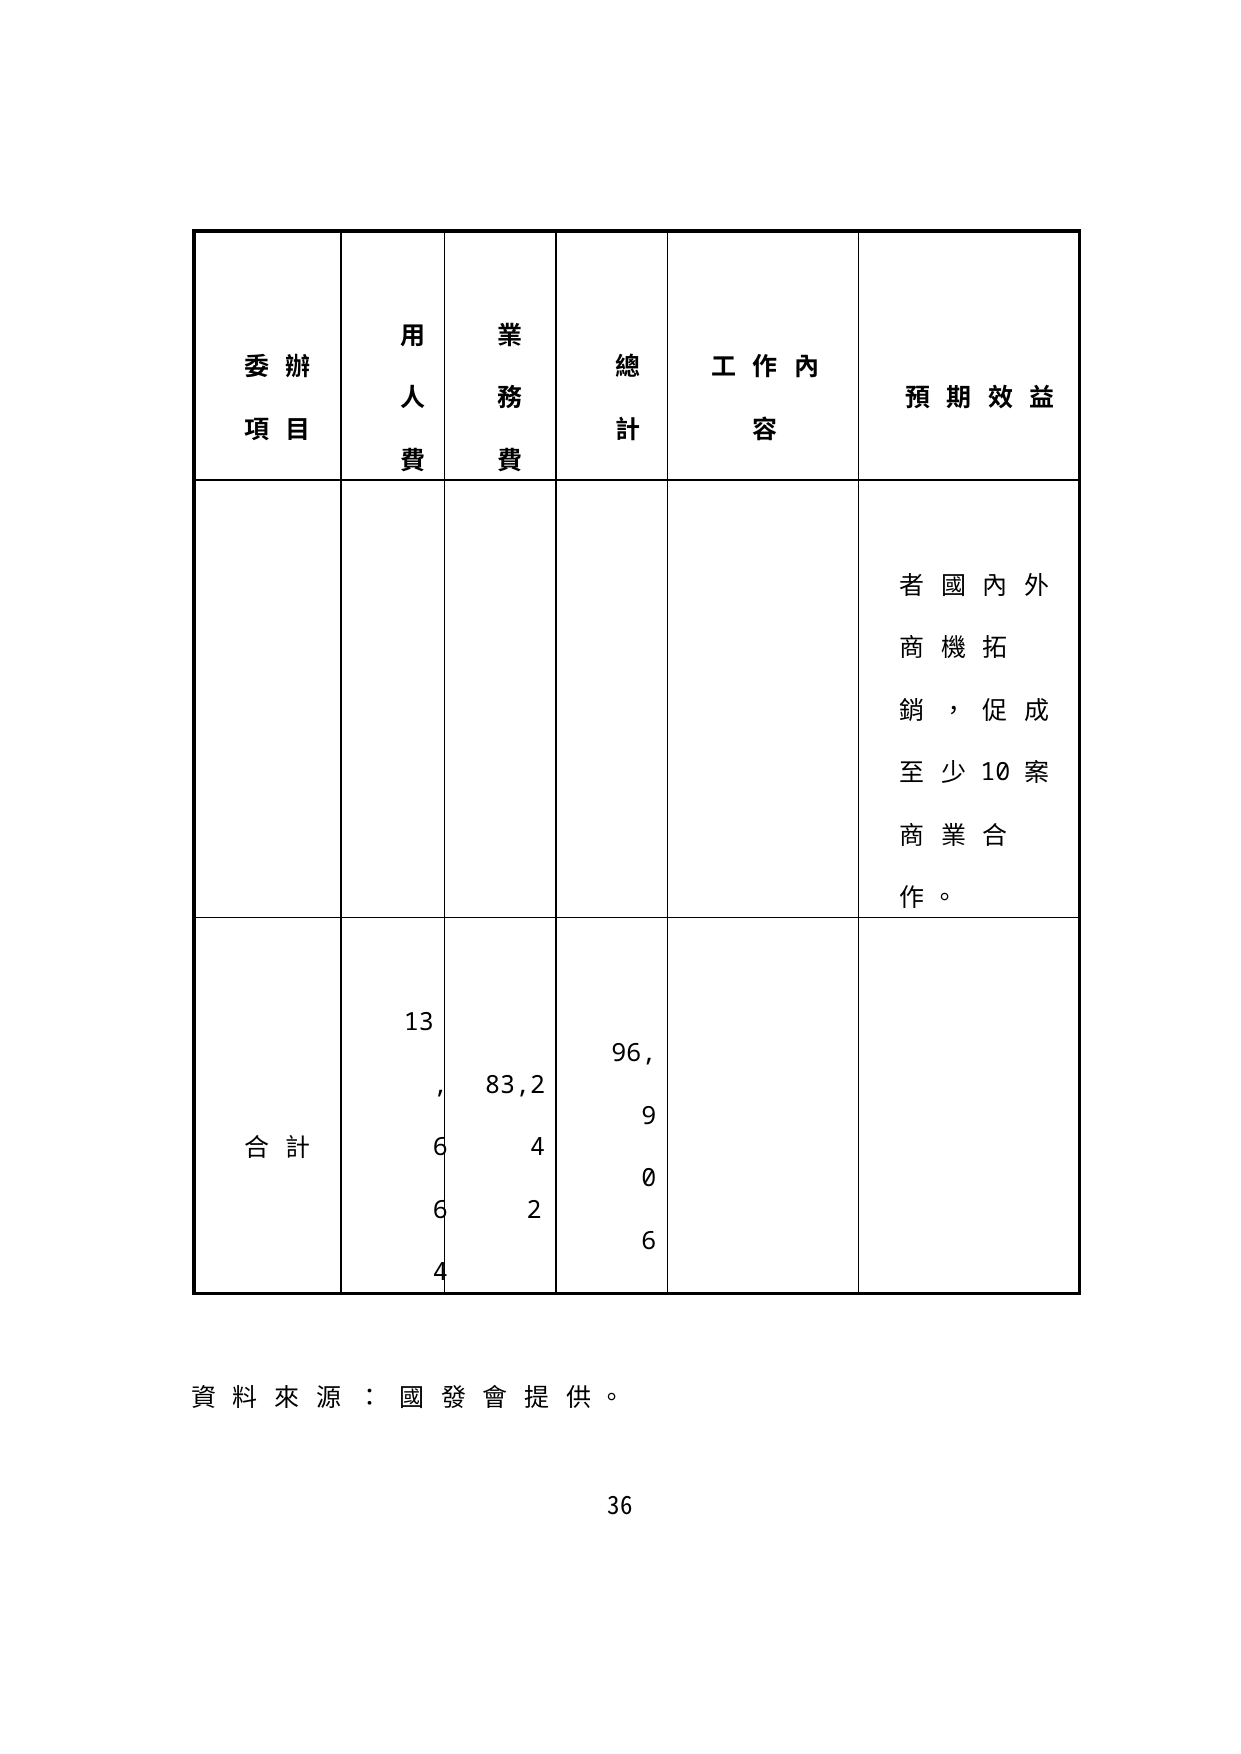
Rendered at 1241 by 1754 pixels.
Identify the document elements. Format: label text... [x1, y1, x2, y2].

table_cell 83,242 [445, 918, 555, 1292]
table_header 委辦項目 [196, 233, 340, 479]
table_header 工作內容 [668, 233, 858, 479]
table_cell [557, 481, 667, 917]
table_cell [196, 481, 340, 917]
table_cell [668, 481, 858, 917]
table_header 預期效益 [859, 233, 1078, 479]
table_cell 13,664 [342, 918, 444, 1292]
table_header 業務費 [445, 233, 555, 479]
table_cell [342, 481, 444, 917]
table_header 總計 [557, 233, 667, 479]
table_cell 96,906 [557, 918, 667, 1292]
table_cell 合計 [196, 918, 340, 1292]
table_cell [668, 918, 858, 1292]
table_cell [445, 481, 555, 917]
text 資料來源：國發會提供。 [183, 1354, 1058, 1417]
table_cell [859, 918, 1078, 1292]
table_cell 者國內外商機拓銷，促成至少10案商業合作。 [859, 481, 1078, 917]
table_header 用人費 [342, 233, 444, 479]
